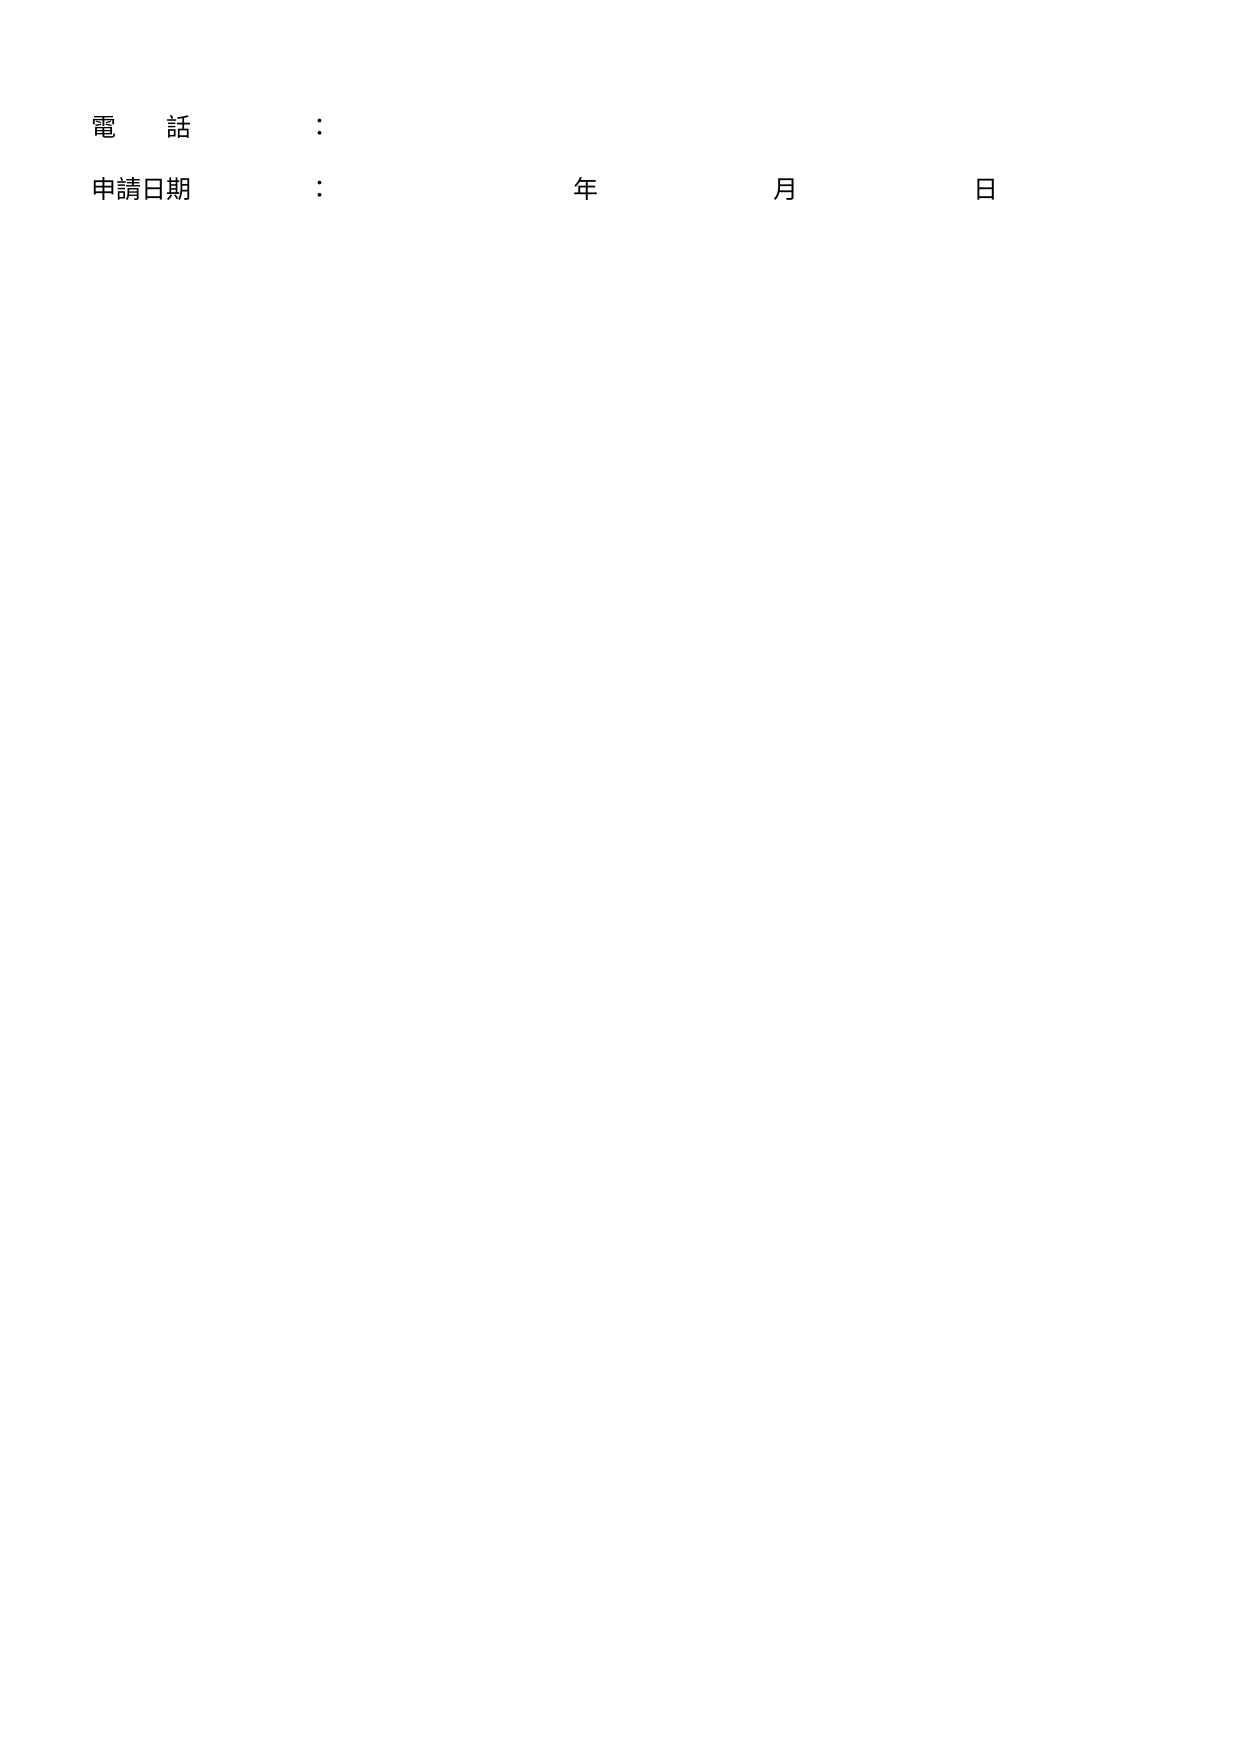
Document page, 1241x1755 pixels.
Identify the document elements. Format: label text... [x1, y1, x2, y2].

table_cell [1043, 84, 1193, 146]
table_cell ： [304, 84, 360, 146]
table_cell [1043, 146, 1193, 209]
table_cell 年 月 日 [360, 146, 1042, 209]
table_cell 電 話 [89, 84, 304, 146]
table_cell 申請日期 [89, 146, 304, 209]
table_cell ： [304, 146, 360, 209]
table_cell [360, 84, 1042, 146]
